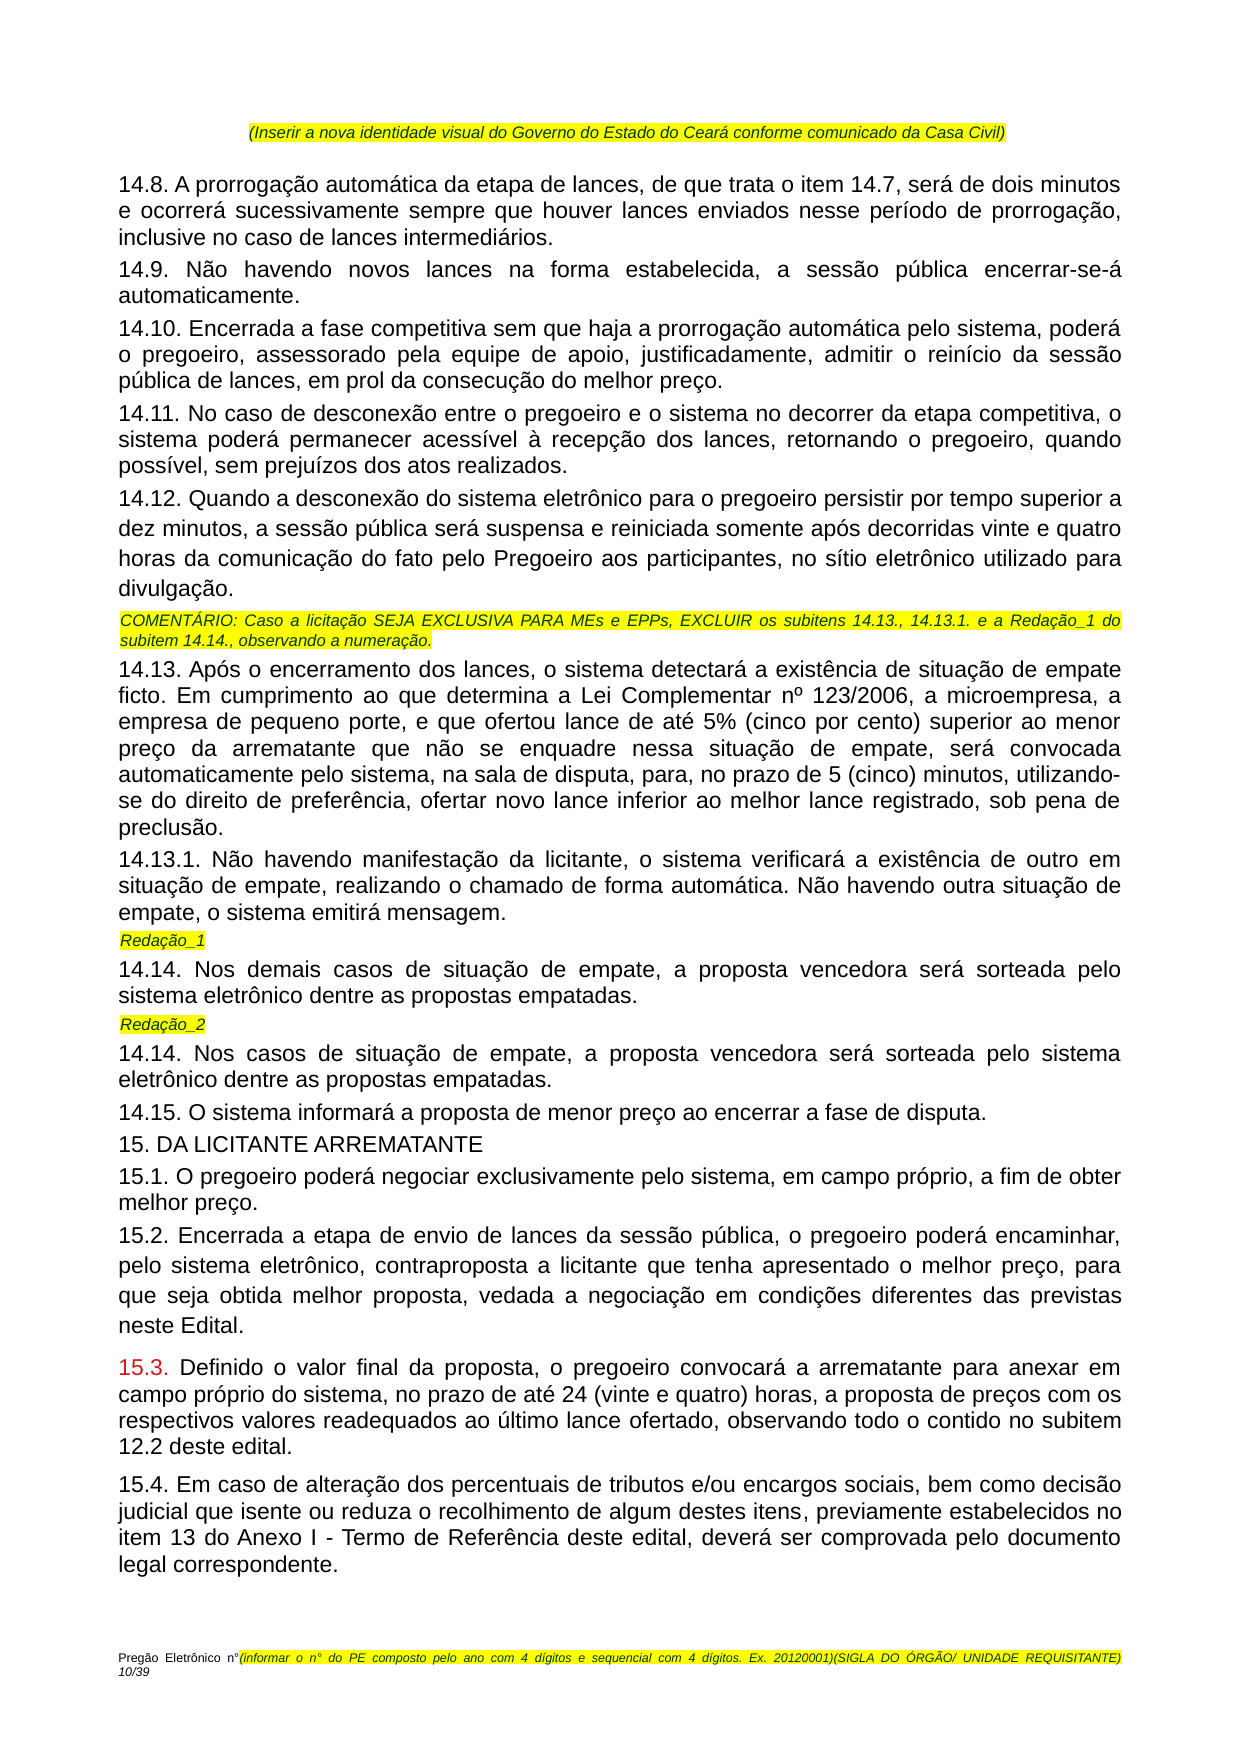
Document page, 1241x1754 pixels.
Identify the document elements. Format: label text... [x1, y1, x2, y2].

text 15.4. Em caso de alteração dos percentuais de tributos e/ou encargos sociais, bem como decisão judicial que isente ou reduza o recolhimento de algum destes itens, previamente estabelecidos no item 13 do Anexo I - Termo de Referência deste edital, deverá ser comprovada pelo documento legal correspondente. [118, 1471, 1122, 1577]
text 14.14. Nos demais casos de situação de empate, a proposta vencedora será sorteada pelo sistema eletrônico dentre as propostas empatadas. [118, 956, 1122, 1009]
text 14.14. Nos casos de situação de empate, a proposta vencedora será sorteada pelo sistema eletrônico dentre as propostas empatadas. [118, 1040, 1122, 1092]
text Redação_2 [120, 1015, 1122, 1034]
text 14.11. No caso de desconexão entre o pregoeiro e o sistema no decorrer da etapa competitiva, o sistema poderá permanecer acessível à recepção dos lances, retornando o pregoeiro, quando possível, sem prejuízos dos atos realizados. [118, 399, 1122, 478]
text 15.1. O pregoeiro poderá negociar exclusivamente pelo sistema, em campo próprio, a fim de obter melhor preço. [118, 1163, 1122, 1216]
text 14.9. Não havendo novos lances na forma estabelecida, a sessão pública encerrar-se-á automaticamente. [118, 256, 1122, 308]
text 15.3. Definido o valor final da proposta, o pregoeiro convocará a arrematante para anexar em campo próprio do sistema, no prazo de até 24 (vinte e quatro) horas, a proposta de preços com os respectivos valores readequados ao último lance ofertado, observando todo o contido no subitem 12.2 deste edital. [118, 1354, 1122, 1460]
text 14.13.1. Não havendo manifestação da licitante, o sistema verificará a existência de outro em situação de empate, realizando o chamado de forma automática. Não havendo outra situação de empate, o sistema emitirá mensagem. [118, 846, 1122, 925]
list 14.12. Quando a desconexão do sistema eletrônico para o pregoeiro persistir por tempo superior a dez minutos, a sessão pública será suspensa e reiniciada somente após decorridas vinte e quatro horas da comunicação do fato pelo Pregoeiro aos participantes, no sítio eletrônico utilizado para divulgação. [118, 484, 1122, 601]
text 14.8. A prorrogação automática da etapa de lances, de que trata o item 14.7, será de dois minutos e ocorrerá sucessivamente sempre que houver lances enviados nesse período de prorrogação, inclusive no caso de lances intermediários. [118, 171, 1122, 250]
text COMENTÁRIO: Caso a licitação SEJA EXCLUSIVA PARA MEs e EPPs, EXCLUIR os subitens 14.13., 14.13.1. e a Redação_1 do subitem 14.14., observando a numeração. [120, 611, 1122, 649]
text 14.10. Encerrada a fase competitiva sem que haja a prorrogação automática pelo sistema, poderá o pregoeiro, assessorado pela equipe de apoio, justificadamente, admitir o reinício da sessão pública de lances, em prol da consecução do melhor preço. [118, 314, 1122, 393]
text 14.13. Após o encerramento dos lances, o sistema detectará a existência de situação de empate ficto. Em cumprimento ao que determina a Lei Complementar nº 123/2006, a microempresa, a empresa de pequeno porte, e que ofertou lance de até 5% (cinco por cento) superior ao menor preço da arrematante que não se enquadre nessa situação de empate, será convocada automaticamente pelo sistema, na sala de disputa, para, no prazo de 5 (cinco) minutos, utilizando-se do direito de preferência, ofertar novo lance inferior ao melhor lance registrado, sob pena de preclusão. [118, 656, 1122, 840]
text 15. DA LICITANTE ARREMATANTE [118, 1131, 1122, 1157]
list 15.2. Encerrada a etapa de envio de lances da sessão pública, o pregoeiro poderá encaminhar, pelo sistema eletrônico, contraproposta a licitante que tenha apresentado o melhor preço, para que seja obtida melhor proposta, vedada a negociação em condições diferentes das previstas neste Edital. [118, 1222, 1122, 1339]
text Redação_1 [120, 931, 1122, 950]
text 14.15. O sistema informará a proposta de menor preço ao encerrar a fase de disputa. [118, 1098, 1122, 1125]
